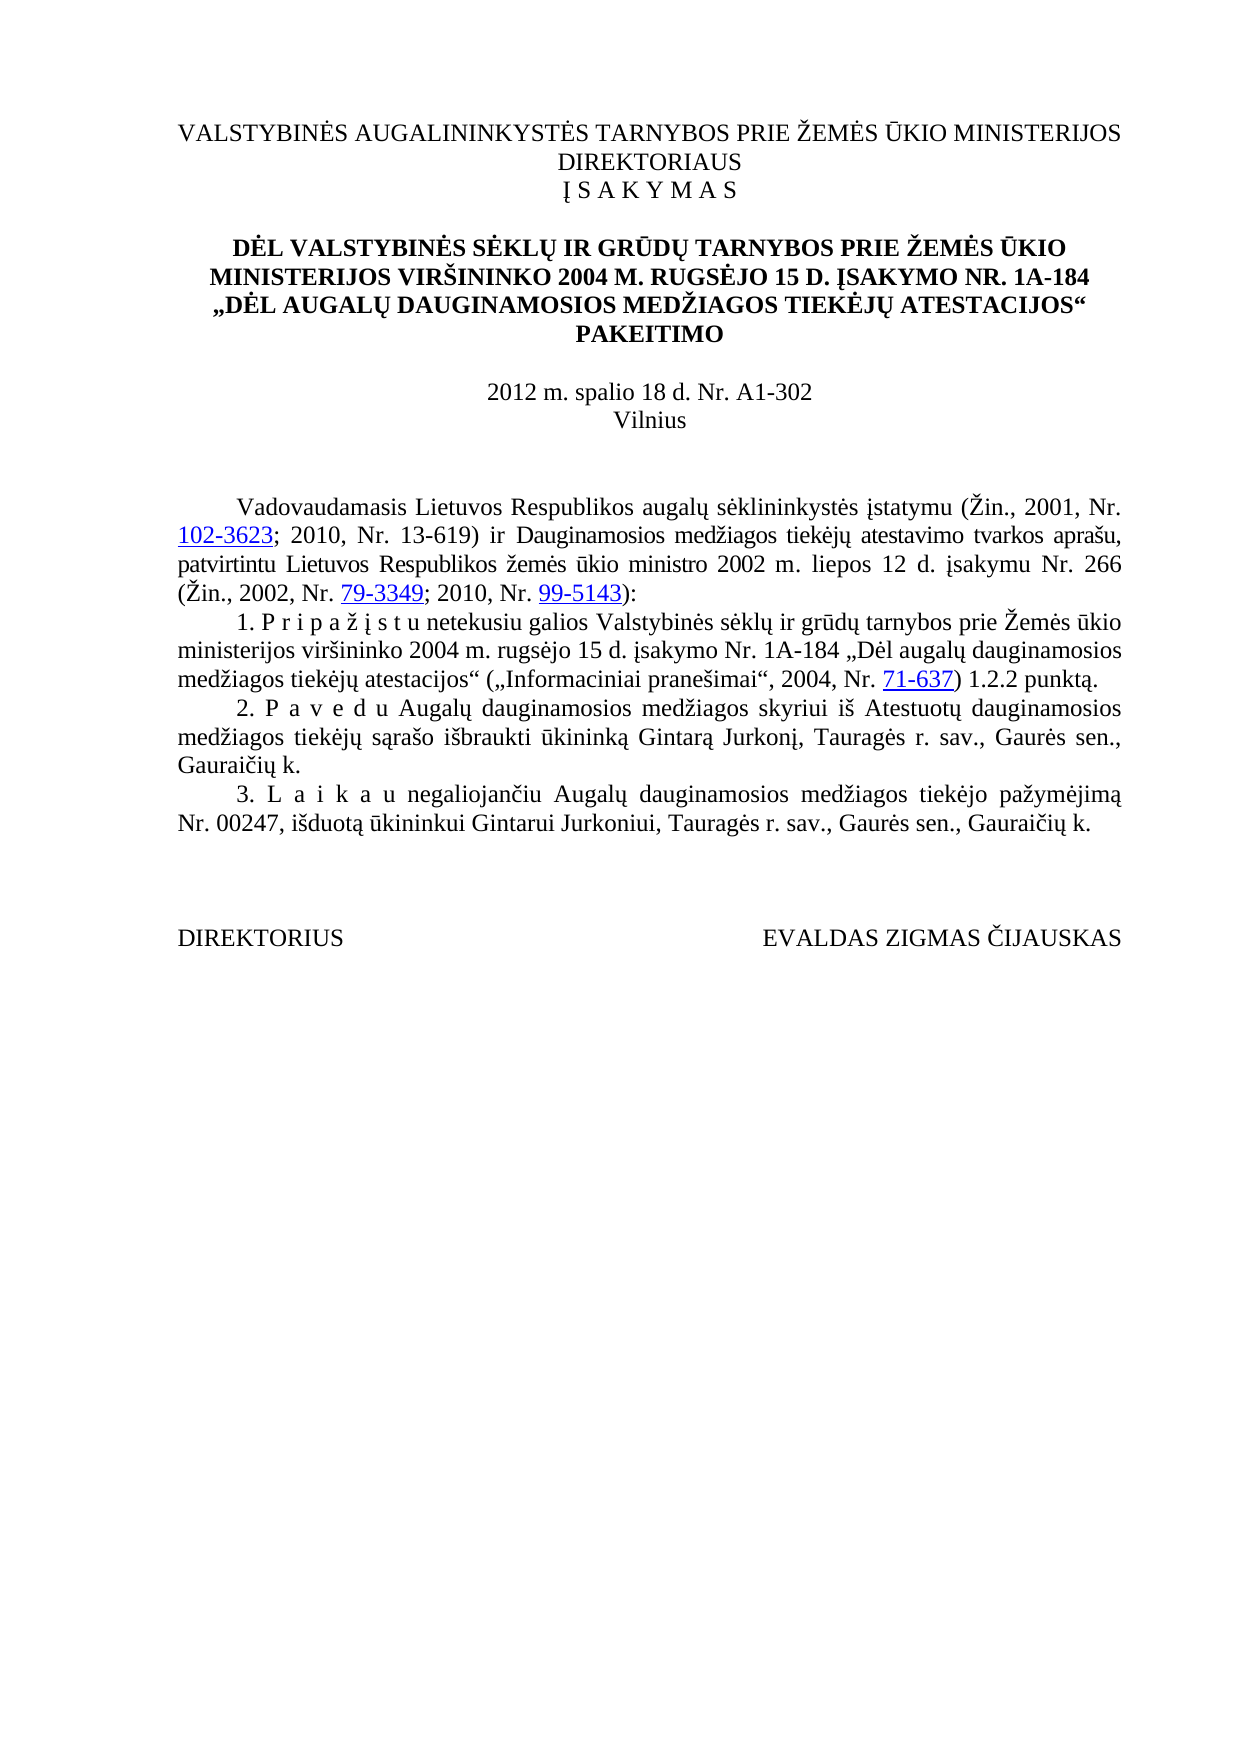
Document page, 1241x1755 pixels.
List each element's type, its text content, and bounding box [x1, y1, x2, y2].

text VALSTYBINĖS AUGALININKYSTĖS TARNYBOS PRIE ŽEMĖS ŪKIO MINISTERIJOS DIREKTORIAUS [177, 118, 1122, 176]
text DĖL VALSTYBINĖS SĖKLŲ IR GRŪDŲ TARNYBOS PRIE ŽEMĖS ŪKIO MINISTERIJOS VIRŠININKO 2004 M. RUGSĖJO 15 D. ĮSAKYMO NR. 1A-184 „DĖL AUGALŲ DAUGINAMOSIOS MEDŽIAGOS TIEKĖJŲ ATESTACIJOS“ PAKEITIMO [177, 233, 1122, 348]
text Direktorius Evaldas Zigmas Čijauskas [177, 923, 1122, 952]
text 3. L a i k a u negaliojančiu Augalų dauginamosios medžiagos tiekėjo pažymėjimą Nr. 00247, išduotą ūkininkui Gintarui Jurkoniui, Tauragės r. sav., Gaurės sen., Gauraičių k. [177, 779, 1122, 837]
text Vadovaudamasis Lietuvos Respublikos augalų sėklininkystės įstatymu (Žin., 2001, Nr. 102-3623; 2010, Nr. 13-619) ir Dauginamosios medžiagos tiekėjų atestavimo tvarkos aprašu, patvirtintu Lietuvos Respublikos žemės ūkio ministro 2002 m. liepos 12 d. įsakymu Nr. 266 (Žin., 2002, Nr. 79-3349; 2010, Nr. 99-5143): [177, 492, 1122, 607]
text Į S A K Y M A S [177, 176, 1122, 204]
text 2012 m. spalio 18 d. Nr. A1-302 [177, 377, 1122, 406]
text Vilnius [177, 406, 1122, 434]
text 2. P a v e d u Augalų dauginamosios medžiagos skyriui iš Atestuotų dauginamosios medžiagos tiekėjų sąrašo išbraukti ūkininką Gintarą Jurkonį, Tauragės r. sav., Gaurės sen., Gauraičių k. [177, 693, 1122, 779]
text 1. P r i p a ž į s t u netekusiu galios Valstybinės sėklų ir grūdų tarnybos prie Žemės ūkio ministerijos viršininko 2004 m. rugsėjo 15 d. įsakymo Nr. 1A-184 „Dėl augalų dauginamosios medžiagos tiekėjų atestacijos“ („Informaciniai pranešimai“, 2004, Nr. 71-637) 1.2.2 punktą. [177, 607, 1122, 693]
